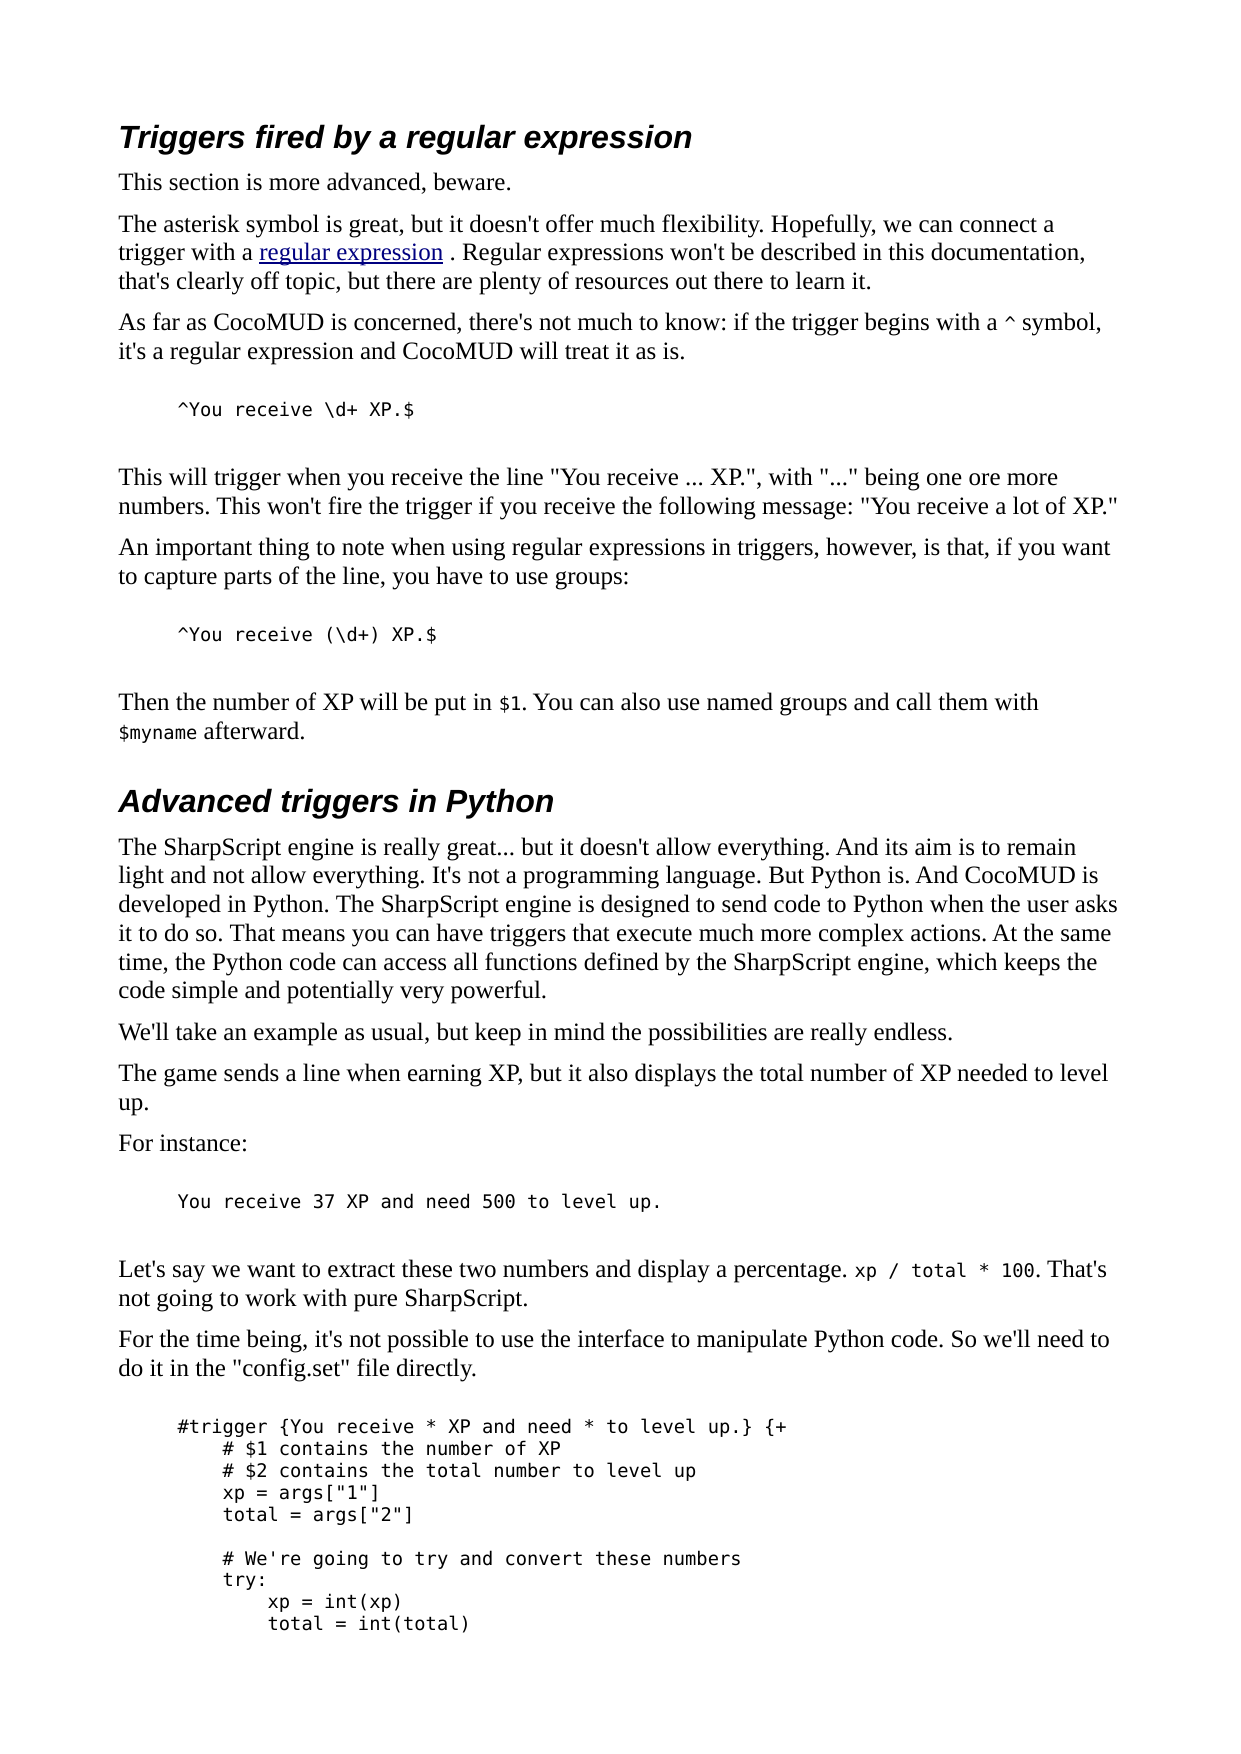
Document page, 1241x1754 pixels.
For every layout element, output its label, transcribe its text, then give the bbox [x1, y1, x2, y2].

text #trigger {You receive * XP and need * to level up.} {+ # $1 contains the number of XP # $2 contains the total number to level up xp = args["1"] total = args["2"] # We're going to try and convert these numbers try: xp = int(xp) total = int(total) [177, 1394, 1063, 1635]
text You receive 37 XP and need 500 to level up. [177, 1169, 1063, 1213]
text The game sends a line when earning XP, but it also displays the total number of XP needed to level up. [118, 1058, 1122, 1116]
subtitle Advanced triggers in Python [118, 782, 1122, 819]
text ^You receive (\d+) XP.$ [177, 602, 1063, 646]
text We'll take an example as usual, but keep in mind the possibilities are really endless. [118, 1017, 1122, 1046]
text Then the number of XP will be put in $1. You can also use named groups and call them with $myname afterward. [118, 687, 1122, 745]
text An important thing to note when using regular expressions in triggers, however, is that, if you want to capture parts of the line, you have to use groups: [118, 532, 1122, 590]
text ^You receive \d+ XP.$ [177, 377, 1063, 421]
subtitle Triggers fired by a regular expression [118, 118, 1122, 155]
text For instance: [118, 1128, 1122, 1157]
text The asterisk symbol is great, but it doesn't offer much flexibility. Hopefully, we can connect a trigger with a regular expression . Regular expressions won't be described in this documentation, that's clearly off topic, but there are plenty of resources out there to learn it. [118, 209, 1122, 295]
text As far as CocoMUD is concerned, there's not much to know: if the trigger begins with a ^ symbol, it's a regular expression and CocoMUD will treat it as is. [118, 307, 1122, 365]
text This will trigger when you receive the line "You receive ... XP.", with "..." being one ore more numbers. This won't fire the trigger if you receive the following message: "You receive a lot of XP." [118, 462, 1122, 520]
text Let's say we want to extract these two numbers and display a percentage. xp / total * 100. That's not going to work with pure SharpScript. [118, 1254, 1122, 1312]
text For the time being, it's not possible to use the interface to manipulate Python code. So we'll need to do it in the "config.set" file directly. [118, 1324, 1122, 1382]
text The SharpScript engine is really great... but it doesn't allow everything. And its aim is to remain light and not allow everything. It's not a programming language. But Python is. And CocoMUD is developed in Python. The SharpScript engine is designed to send code to Python when the user asks it to do so. That means you can have triggers that execute much more complex actions. At the same time, the Python code can access all functions defined by the SharpScript engine, which keeps the code simple and potentially very powerful. [118, 832, 1122, 1004]
text This section is more advanced, beware. [118, 167, 1122, 196]
